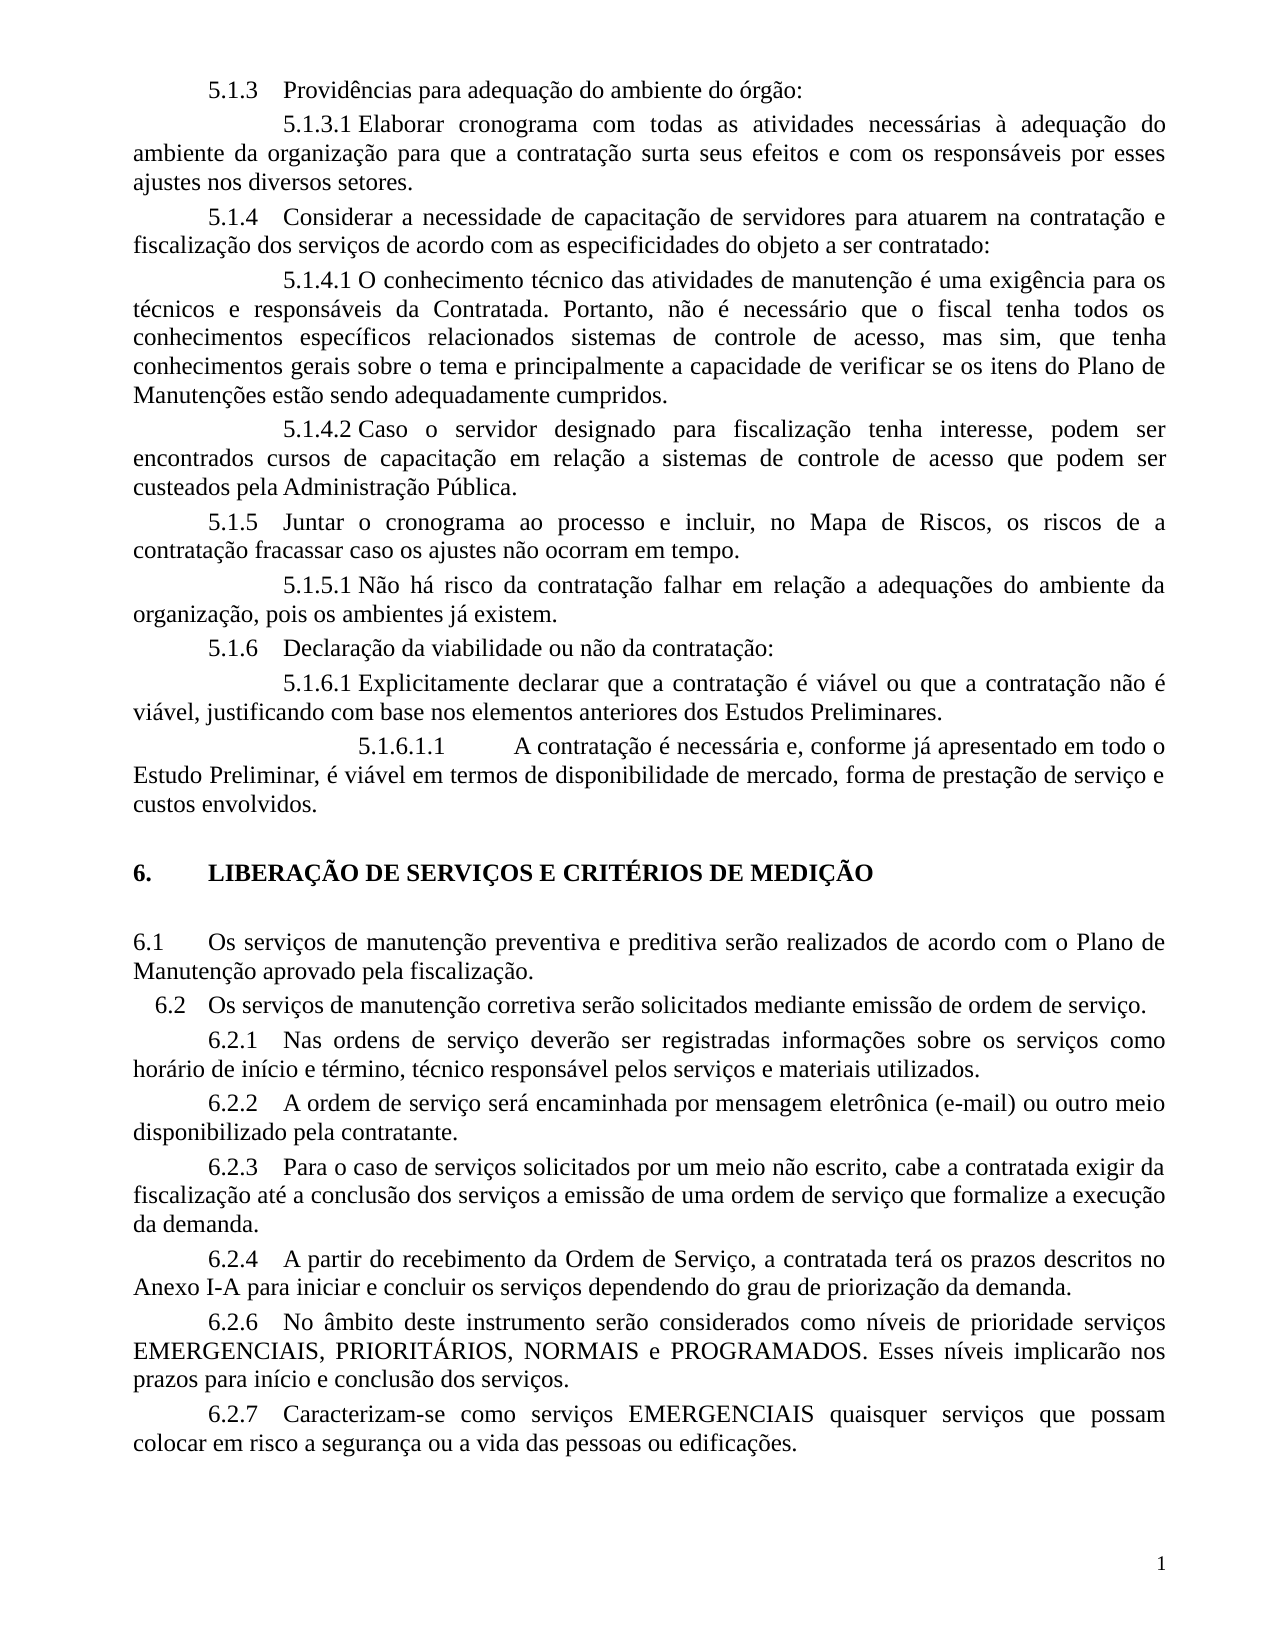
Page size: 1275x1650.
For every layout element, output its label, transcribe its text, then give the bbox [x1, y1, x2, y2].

text 6. LIBERAÇÃO DE SERVIÇOS E CRITÉRIOS DE MEDIÇÃO [133, 858, 1167, 887]
text 5.1.4 Considerar a necessidade de capacitação de servidores para atuarem na contratação e fiscalização dos serviços de acordo com as especificidades do objeto a ser contratado: [133, 202, 1167, 259]
text 6.2.1 Nas ordens de serviço deverão ser registradas informações sobre os serviços como horário de início e término, técnico responsável pelos serviços e materiais utilizados. [133, 1025, 1167, 1082]
text 5.1.3 Providências para adequação do ambiente do órgão: [133, 75, 1167, 104]
text 5.1.6.1 Explicitamente declarar que a contratação é viável ou que a contratação não é viável, justificando com base nos elementos anteriores dos Estudos Preliminares. [133, 668, 1167, 725]
text 5.1.5.1 Não há risco da contratação falhar em relação a adequações do ambiente da organização, pois os ambientes já existem. [133, 570, 1167, 627]
text 6.2.4 A partir do recebimento da Ordem de Serviço, a contratada terá os prazos descritos no Anexo I-A para iniciar e concluir os serviços dependendo do grau de priorização da demanda. [133, 1244, 1167, 1301]
text 5.1.6 Declaração da viabilidade ou não da contratação: [133, 633, 1167, 662]
text 5.1.5 Juntar o cronograma ao processo e incluir, no Mapa de Riscos, os riscos de a contratação fracassar caso os ajustes não ocorram em tempo. [133, 507, 1167, 564]
text 6.2.6 No âmbito deste instrumento serão considerados como níveis de prioridade serviços EMERGENCIAIS, PRIORITÁRIOS, NORMAIS e PROGRAMADOS. Esses níveis implicarão nos prazos para início e conclusão dos serviços. [133, 1307, 1167, 1393]
text 6.2.7 Caracterizam-se como serviços EMERGENCIAIS quaisquer serviços que possam colocar em risco a segurança ou a vida das pessoas ou edificações. [133, 1399, 1167, 1457]
text 6.2.2 A ordem de serviço será encaminhada por mensagem eletrônica (e-mail) ou outro meio disponibilizado pela contratante. [133, 1088, 1167, 1146]
text 5.1.6.1.1 A contratação é necessária e, conforme já apresentado em todo o Estudo Preliminar, é viável em termos de disponibilidade de mercado, forma de prestação de serviço e custos envolvidos. [133, 731, 1167, 817]
text 5.1.3.1 Elaborar cronograma com todas as atividades necessárias à adequação do ambiente da organização para que a contratação surta seus efeitos e com os responsáveis por esses ajustes nos diversos setores. [133, 109, 1167, 196]
text 6.2 Os serviços de manutenção corretiva serão solicitados mediante emissão de ordem de serviço. [133, 990, 1167, 1019]
text 6.1 Os serviços de manutenção preventiva e preditiva serão realizados de acordo com o Plano de Manutenção aprovado pela fiscalização. [133, 927, 1167, 984]
text 5.1.4.2 Caso o servidor designado para fiscalização tenha interesse, podem ser encontrados cursos de capacitação em relação a sistemas de controle de acesso que podem ser custeados pela Administração Pública. [133, 414, 1167, 501]
text 6.2.3 Para o caso de serviços solicitados por um meio não escrito, cabe a contratada exigir da fiscalização até a conclusão dos serviços a emissão de uma ordem de serviço que formalize a execução da demanda. [133, 1152, 1167, 1238]
text 5.1.4.1 O conhecimento técnico das atividades de manutenção é uma exigência para os técnicos e responsáveis da Contratada. Portanto, não é necessário que o fiscal tenha todos os conhecimentos específicos relacionados sistemas de controle de acesso, mas sim, que tenha conhecimentos gerais sobre o tema e principalmente a capacidade de verificar se os itens do Plano de Manutenções estão sendo adequadamente cumpridos. [133, 265, 1167, 409]
